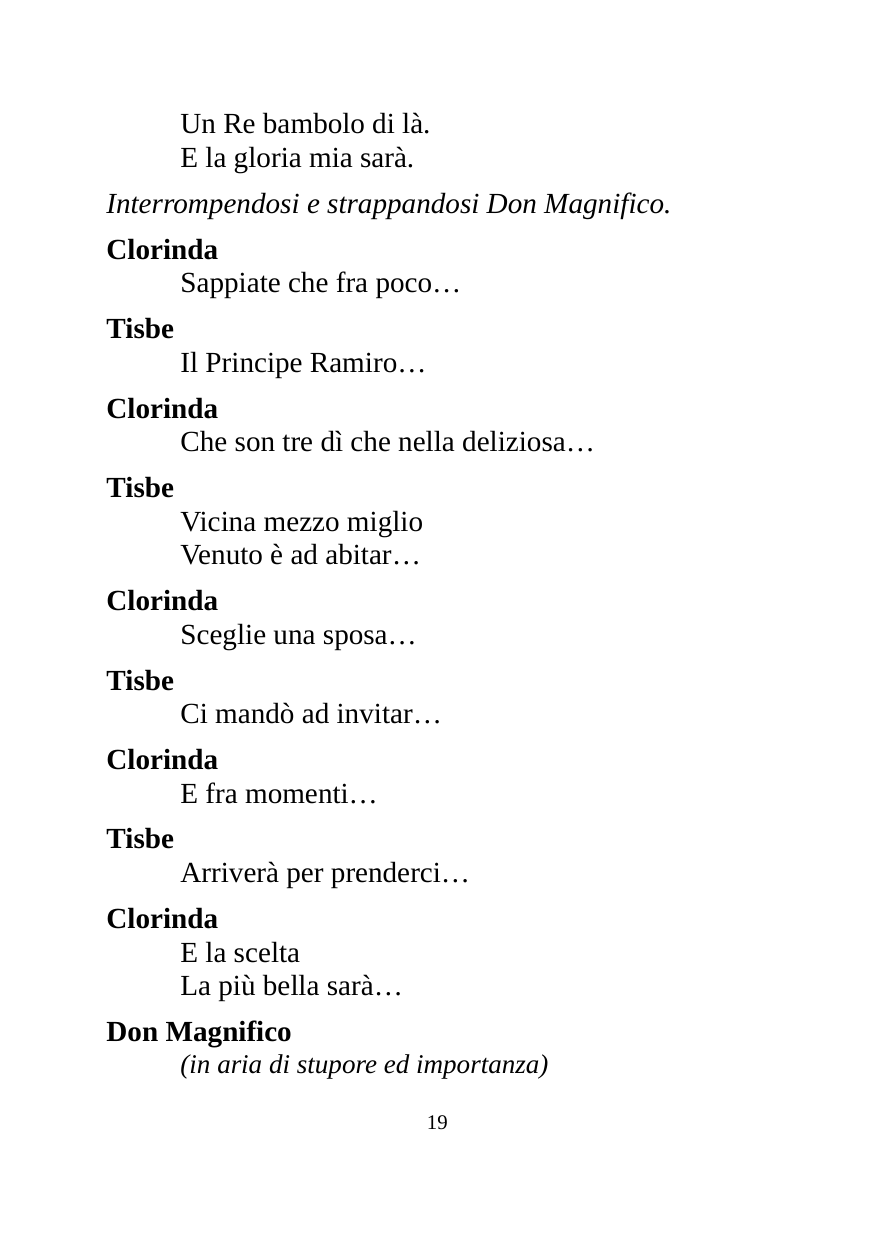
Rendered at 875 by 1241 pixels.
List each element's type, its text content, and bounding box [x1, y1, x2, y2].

text (in aria di stupore ed importanza) [180, 1048, 768, 1079]
text Sappiate che fra poco… [180, 265, 768, 299]
text Ci mandò ad invitar… [180, 696, 768, 730]
text Clorinda [106, 232, 768, 265]
text Interrompendosi e strappandosi Don Magnifico. [106, 186, 768, 219]
text E la scelta La più bella sarà… [180, 935, 768, 1002]
text E fra momenti… [180, 776, 768, 809]
text Clorinda [106, 391, 768, 424]
text Sceglie una sposa… [180, 617, 768, 650]
text Tisbe [106, 822, 768, 855]
text Clorinda [106, 742, 768, 776]
text Un Re bambolo di là. E la gloria mia sarà. [180, 106, 768, 173]
text Tisbe [106, 470, 768, 504]
text Vicina mezzo miglio Venuto è ad abitar… [180, 504, 768, 571]
text Tisbe [106, 311, 768, 345]
text Clorinda [106, 901, 768, 935]
text Tisbe [106, 663, 768, 696]
text Arriverà per prenderci… [180, 855, 768, 889]
text Il Principe Ramiro… [180, 345, 768, 378]
text Clorinda [106, 583, 768, 617]
text Don Magnifico [106, 1014, 768, 1048]
text Che son tre dì che nella deliziosa… [180, 424, 768, 458]
